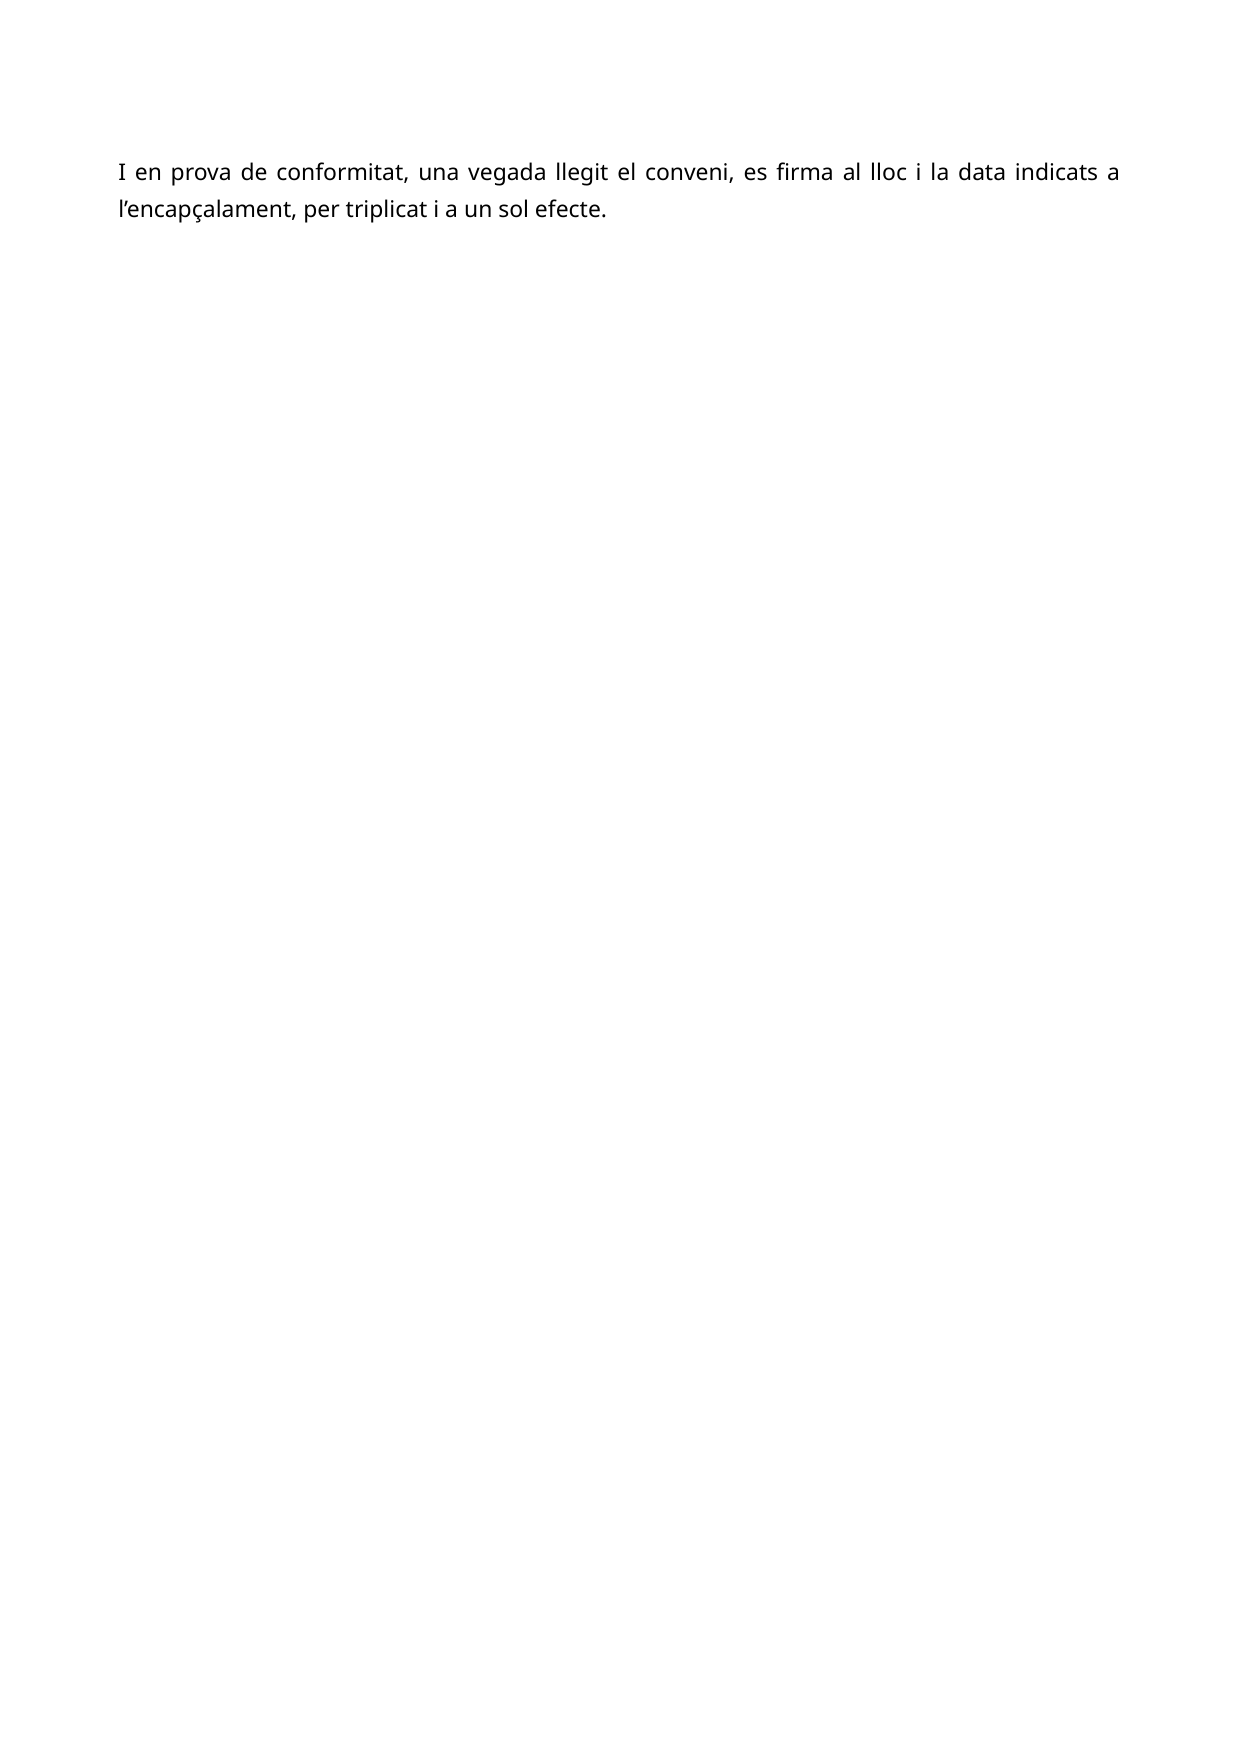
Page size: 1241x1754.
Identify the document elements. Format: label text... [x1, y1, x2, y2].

text I en prova de conformitat, una vegada llegit el conveni, es firma al lloc i la data indicats a l’encapçalament, per triplicat i a un sol efecte. [118, 156, 1122, 224]
